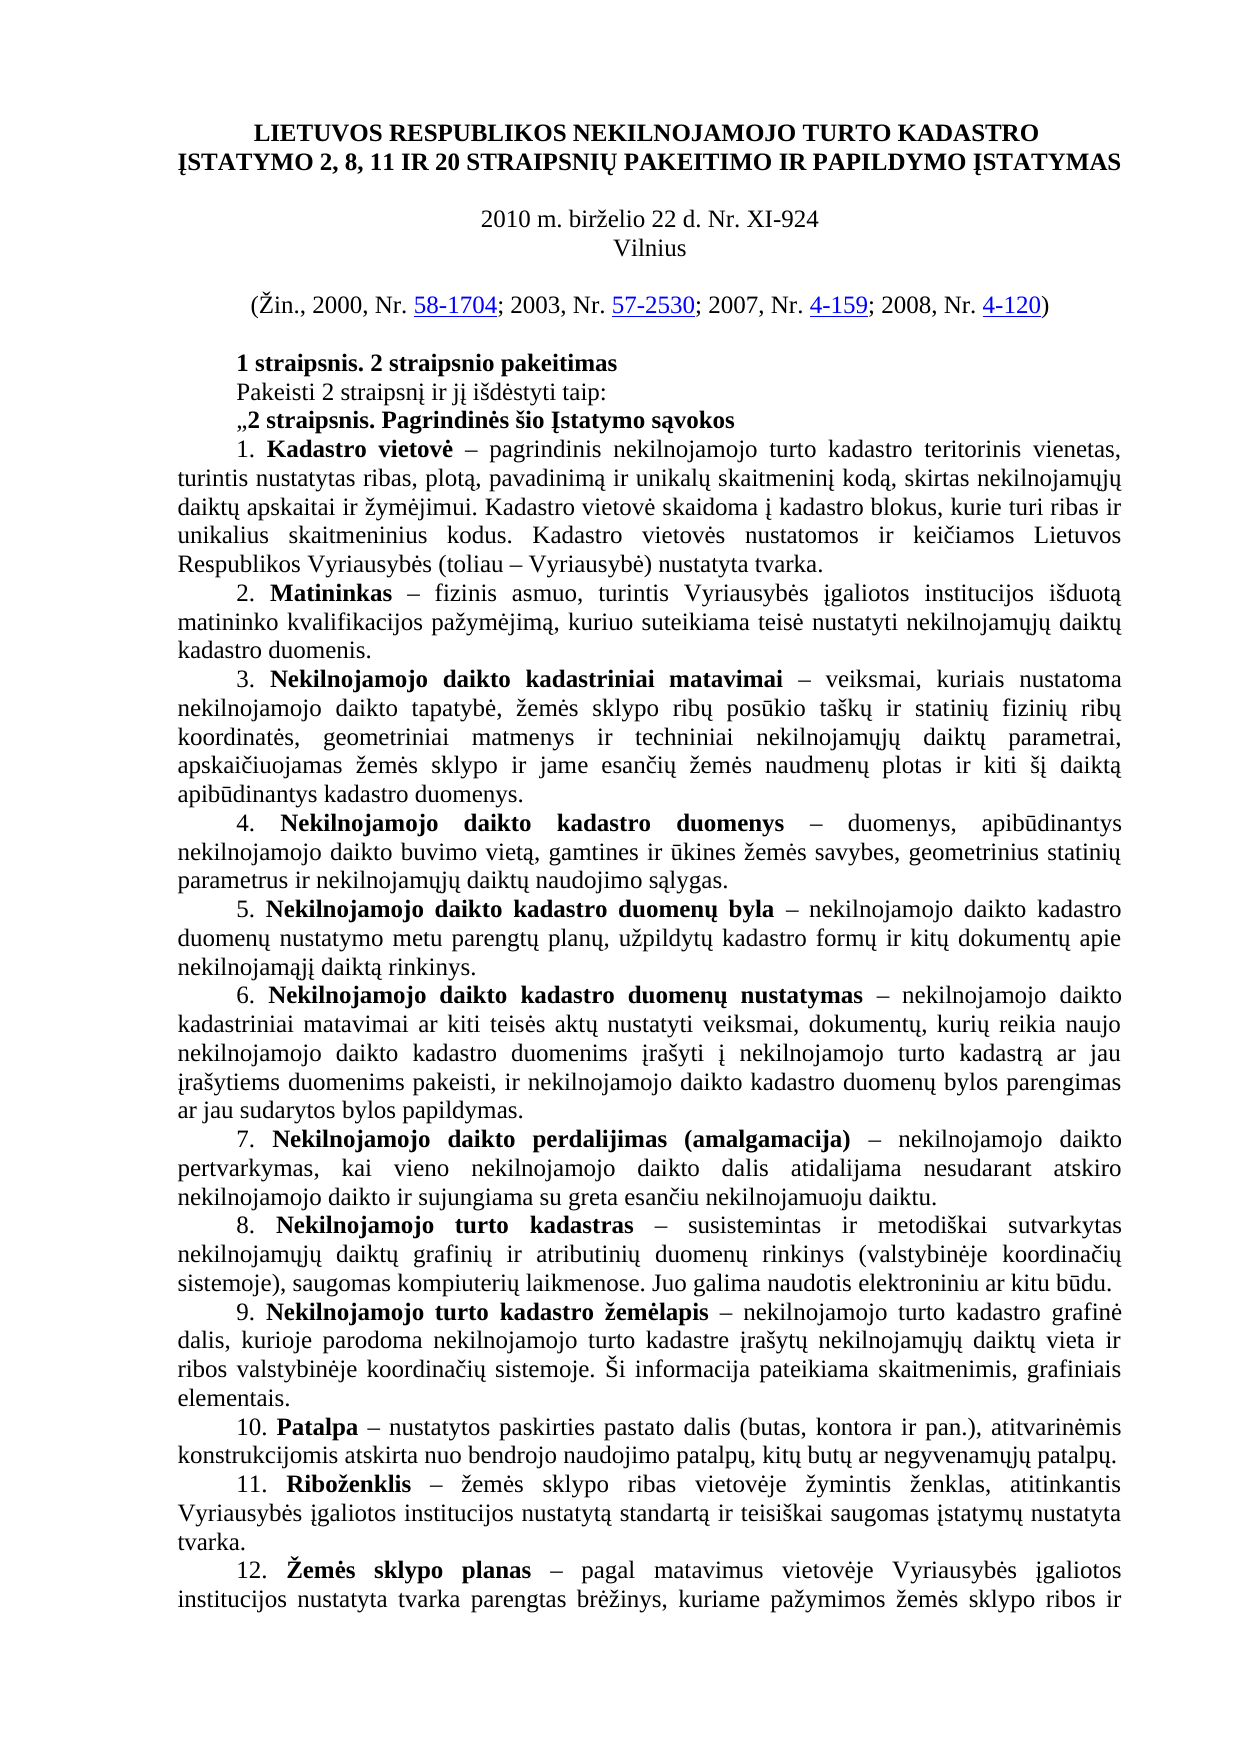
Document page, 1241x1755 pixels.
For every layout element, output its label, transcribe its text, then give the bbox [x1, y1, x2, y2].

text Vilnius [177, 233, 1122, 262]
text 10. Patalpa – nustatytos paskirties pastato dalis (butas, kontora ir pan.), atitvarinėmis konstrukcijomis atskirta nuo bendrojo naudojimo patalpų, kitų butų ar negyvenamųjų patalpų. [177, 1412, 1122, 1469]
text Pakeisti 2 straipsnį ir jį išdėstyti taip: [177, 377, 1122, 406]
text 2. Matininkas – fizinis asmuo, turintis Vyriausybės įgaliotos institucijos išduotą matininko kvalifikacijos pažymėjimą, kuriuo suteikiama teisė nustatyti nekilnojamųjų daiktų kadastro duomenis. [177, 578, 1122, 664]
text (Žin., 2000, Nr. 58-1704; 2003, Nr. 57-2530; 2007, Nr. 4-159; 2008, Nr. 4-120) [177, 291, 1122, 319]
text 5. Nekilnojamojo daikto kadastro duomenų byla – nekilnojamojo daikto kadastro duomenų nustatymo metu parengtų planų, užpildytų kadastro formų ir kitų dokumentų apie nekilnojamąjį daiktą rinkinys. [177, 894, 1122, 981]
text 9. Nekilnojamojo turto kadastro žemėlapis – nekilnojamojo turto kadastro grafinė dalis, kurioje parodoma nekilnojamojo turto kadastre įrašytų nekilnojamųjų daiktų vieta ir ribos valstybinėje koordinačių sistemoje. Ši informacija pateikiama skaitmenimis, grafiniais elementais. [177, 1297, 1122, 1412]
text 11. Riboženklis – žemės sklypo ribas vietovėje žymintis ženklas, atitinkantis Vyriausybės įgaliotos institucijos nustatytą standartą ir teisiškai saugomas įstatymų nustatyta tvarka. [177, 1469, 1122, 1556]
text 6. Nekilnojamojo daikto kadastro duomenų nustatymas – nekilnojamojo daikto kadastriniai matavimai ar kiti teisės aktų nustatyti veiksmai, dokumentų, kurių reikia naujo nekilnojamojo daikto kadastro duomenims įrašyti į nekilnojamojo turto kadastrą ar jau įrašytiems duomenims pakeisti, ir nekilnojamojo daikto kadastro duomenų bylos parengimas ar jau sudarytos bylos papildymas. [177, 981, 1122, 1124]
text 12. Žemės sklypo planas – pagal matavimus vietovėje Vyriausybės įgaliotos institucijos nustatyta tvarka parengtas brėžinys, kuriame pažymimos žemės sklypo ribos ir [177, 1556, 1122, 1613]
text 8. Nekilnojamojo turto kadastras – susistemintas ir metodiškai sutvarkytas nekilnojamųjų daiktų grafinių ir atributinių duomenų rinkinys (valstybinėje koordinačių sistemoje), saugomas kompiuterių laikmenose. Juo galima naudotis elektroniniu ar kitu būdu. [177, 1211, 1122, 1297]
text 2010 m. birželio 22 d. Nr. XI-924 [177, 204, 1122, 233]
text 1. Kadastro vietovė – pagrindinis nekilnojamojo turto kadastro teritorinis vienetas, turintis nustatytas ribas, plotą, pavadinimą ir unikalų skaitmeninį kodą, skirtas nekilnojamųjų daiktų apskaitai ir žymėjimui. Kadastro vietovė skaidoma į kadastro blokus, kurie turi ribas ir unikalius skaitmeninius kodus. Kadastro vietovės nustatomos ir keičiamos Lietuvos Respublikos Vyriausybės (toliau – Vyriausybė) nustatyta tvarka. [177, 434, 1122, 578]
text 3. Nekilnojamojo daikto kadastriniai matavimai – veiksmai, kuriais nustatoma nekilnojamojo daikto tapatybė, žemės sklypo ribų posūkio taškų ir statinių fizinių ribų koordinatės, geometriniai matmenys ir techniniai nekilnojamųjų daiktų parametrai, apskaičiuojamas žemės sklypo ir jame esančių žemės naudmenų plotas ir kiti šį daiktą apibūdinantys kadastro duomenys. [177, 664, 1122, 808]
text 7. Nekilnojamojo daikto perdalijimas (amalgamacija) – nekilnojamojo daikto pertvarkymas, kai vieno nekilnojamojo daikto dalis atidalijama nesudarant atskiro nekilnojamojo daikto ir sujungiama su greta esančiu nekilnojamuoju daiktu. [177, 1124, 1122, 1211]
text 1 straipsnis. 2 straipsnio pakeitimas [177, 348, 1122, 377]
text ĮSTATYMO 2, 8, 11 IR 20 STRAIPSNIŲ PAKEITIMO IR PAPILDYMO ĮSTATYMAS [177, 147, 1122, 176]
text 4. Nekilnojamojo daikto kadastro duomenys – duomenys, apibūdinantys nekilnojamojo daikto buvimo vietą, gamtines ir ūkines žemės savybes, geometrinius statinių parametrus ir nekilnojamųjų daiktų naudojimo sąlygas. [177, 808, 1122, 894]
text „2 straipsnis. Pagrindinės šio Įstatymo sąvokos [177, 406, 1122, 434]
text LIETUVOS RESPUBLIKOS NEKILNOJAMOJO TURTO KADASTRO [177, 118, 1122, 147]
